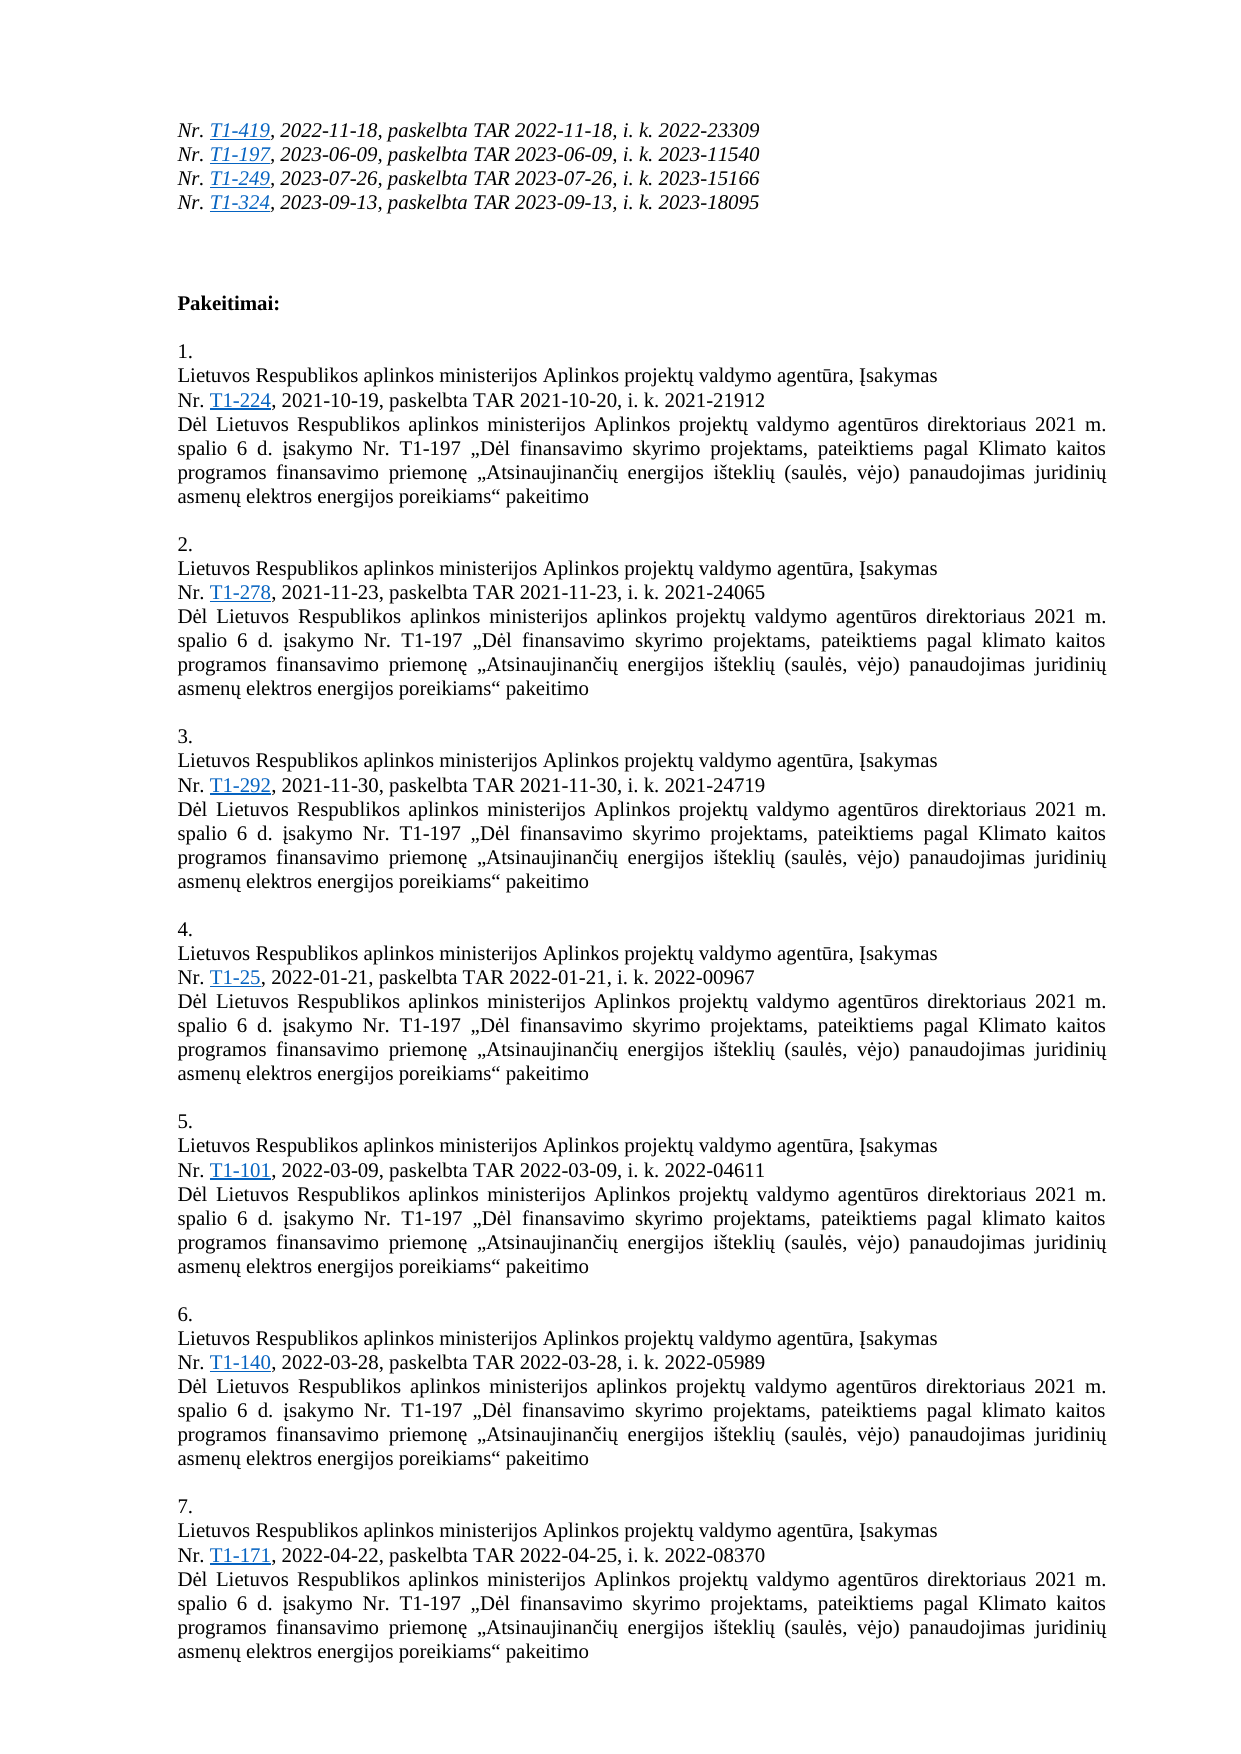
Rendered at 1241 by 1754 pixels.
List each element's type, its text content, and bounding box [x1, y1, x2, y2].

text Dėl Lietuvos Respublikos aplinkos ministerijos aplinkos projektų valdymo agentūros direktoriaus 2021 m. spalio 6 d. įsakymo Nr. T1-197 „Dėl finansavimo skyrimo projektams, pateiktiems pagal klimato kaitos programos finansavimo priemonę „Atsinaujinančių energijos išteklių (saulės, vėjo) panaudojimas juridinių asmenų elektros energijos poreikiams“ pakeitimo [177, 1374, 1107, 1470]
text Nr. T1-324, 2023-09-13, paskelbta TAR 2023-09-13, i. k. 2023-18095 [177, 190, 1107, 214]
text Nr. T1-292, 2021-11-30, paskelbta TAR 2021-11-30, i. k. 2021-24719 [177, 772, 1107, 797]
text Nr. T1-25, 2022-01-21, paskelbta TAR 2022-01-21, i. k. 2022-00967 [177, 965, 1107, 989]
text Nr. T1-171, 2022-04-22, paskelbta TAR 2022-04-25, i. k. 2022-08370 [177, 1542, 1107, 1567]
text Dėl Lietuvos Respublikos aplinkos ministerijos Aplinkos projektų valdymo agentūros direktoriaus 2021 m. spalio 6 d. įsakymo Nr. T1-197 „Dėl finansavimo skyrimo projektams, pateiktiems pagal Klimato kaitos programos finansavimo priemonę „Atsinaujinančių energijos išteklių (saulės, vėjo) panaudojimas juridinių asmenų elektros energijos poreikiams“ pakeitimo [177, 797, 1107, 893]
text Lietuvos Respublikos aplinkos ministerijos Aplinkos projektų valdymo agentūra, Įsakymas [177, 363, 1107, 387]
text Pakeitimai: [177, 291, 1107, 315]
text Nr. T1-278, 2021-11-23, paskelbta TAR 2021-11-23, i. k. 2021-24065 [177, 580, 1107, 604]
text Dėl Lietuvos Respublikos aplinkos ministerijos Aplinkos projektų valdymo agentūros direktoriaus 2021 m. spalio 6 d. įsakymo Nr. T1-197 „Dėl finansavimo skyrimo projektams, pateiktiems pagal Klimato kaitos programos finansavimo priemonę „Atsinaujinančių energijos išteklių (saulės, vėjo) panaudojimas juridinių asmenų elektros energijos poreikiams“ pakeitimo [177, 1567, 1107, 1663]
text 4. [177, 917, 1107, 941]
text 1. [177, 339, 1107, 363]
text Lietuvos Respublikos aplinkos ministerijos Aplinkos projektų valdymo agentūra, Įsakymas [177, 941, 1107, 965]
text Lietuvos Respublikos aplinkos ministerijos Aplinkos projektų valdymo agentūra, Įsakymas [177, 748, 1107, 772]
text Nr. T1-101, 2022-03-09, paskelbta TAR 2022-03-09, i. k. 2022-04611 [177, 1157, 1107, 1182]
text Lietuvos Respublikos aplinkos ministerijos Aplinkos projektų valdymo agentūra, Įsakymas [177, 1133, 1107, 1157]
text Dėl Lietuvos Respublikos aplinkos ministerijos Aplinkos projektų valdymo agentūros direktoriaus 2021 m. spalio 6 d. įsakymo Nr. T1-197 „Dėl finansavimo skyrimo projektams, pateiktiems pagal klimato kaitos programos finansavimo priemonę „Atsinaujinančių energijos išteklių (saulės, vėjo) panaudojimas juridinių asmenų elektros energijos poreikiams“ pakeitimo [177, 1182, 1107, 1278]
text 5. [177, 1109, 1107, 1133]
text 2. [177, 532, 1107, 556]
text Nr. T1-224, 2021-10-19, paskelbta TAR 2021-10-20, i. k. 2021-21912 [177, 387, 1107, 412]
text Nr. T1-140, 2022-03-28, paskelbta TAR 2022-03-28, i. k. 2022-05989 [177, 1350, 1107, 1374]
text Nr. T1-419, 2022-11-18, paskelbta TAR 2022-11-18, i. k. 2022-23309 [177, 118, 1107, 142]
text Lietuvos Respublikos aplinkos ministerijos Aplinkos projektų valdymo agentūra, Įsakymas [177, 556, 1107, 580]
text Nr. T1-249, 2023-07-26, paskelbta TAR 2023-07-26, i. k. 2023-15166 [177, 166, 1107, 190]
text Lietuvos Respublikos aplinkos ministerijos Aplinkos projektų valdymo agentūra, Įsakymas [177, 1326, 1107, 1350]
text Dėl Lietuvos Respublikos aplinkos ministerijos Aplinkos projektų valdymo agentūros direktoriaus 2021 m. spalio 6 d. įsakymo Nr. T1-197 „Dėl finansavimo skyrimo projektams, pateiktiems pagal Klimato kaitos programos finansavimo priemonę „Atsinaujinančių energijos išteklių (saulės, vėjo) panaudojimas juridinių asmenų elektros energijos poreikiams“ pakeitimo [177, 989, 1107, 1085]
text Dėl Lietuvos Respublikos aplinkos ministerijos Aplinkos projektų valdymo agentūros direktoriaus 2021 m. spalio 6 d. įsakymo Nr. T1-197 „Dėl finansavimo skyrimo projektams, pateiktiems pagal Klimato kaitos programos finansavimo priemonę „Atsinaujinančių energijos išteklių (saulės, vėjo) panaudojimas juridinių asmenų elektros energijos poreikiams“ pakeitimo [177, 412, 1107, 508]
text 6. [177, 1302, 1107, 1326]
text Dėl Lietuvos Respublikos aplinkos ministerijos aplinkos projektų valdymo agentūros direktoriaus 2021 m. spalio 6 d. įsakymo Nr. T1-197 „Dėl finansavimo skyrimo projektams, pateiktiems pagal klimato kaitos programos finansavimo priemonę „Atsinaujinančių energijos išteklių (saulės, vėjo) panaudojimas juridinių asmenų elektros energijos poreikiams“ pakeitimo [177, 604, 1107, 700]
text Nr. T1-197, 2023-06-09, paskelbta TAR 2023-06-09, i. k. 2023-11540 [177, 142, 1107, 166]
text 7. [177, 1494, 1107, 1518]
text Lietuvos Respublikos aplinkos ministerijos Aplinkos projektų valdymo agentūra, Įsakymas [177, 1518, 1107, 1542]
text 3. [177, 724, 1107, 748]
